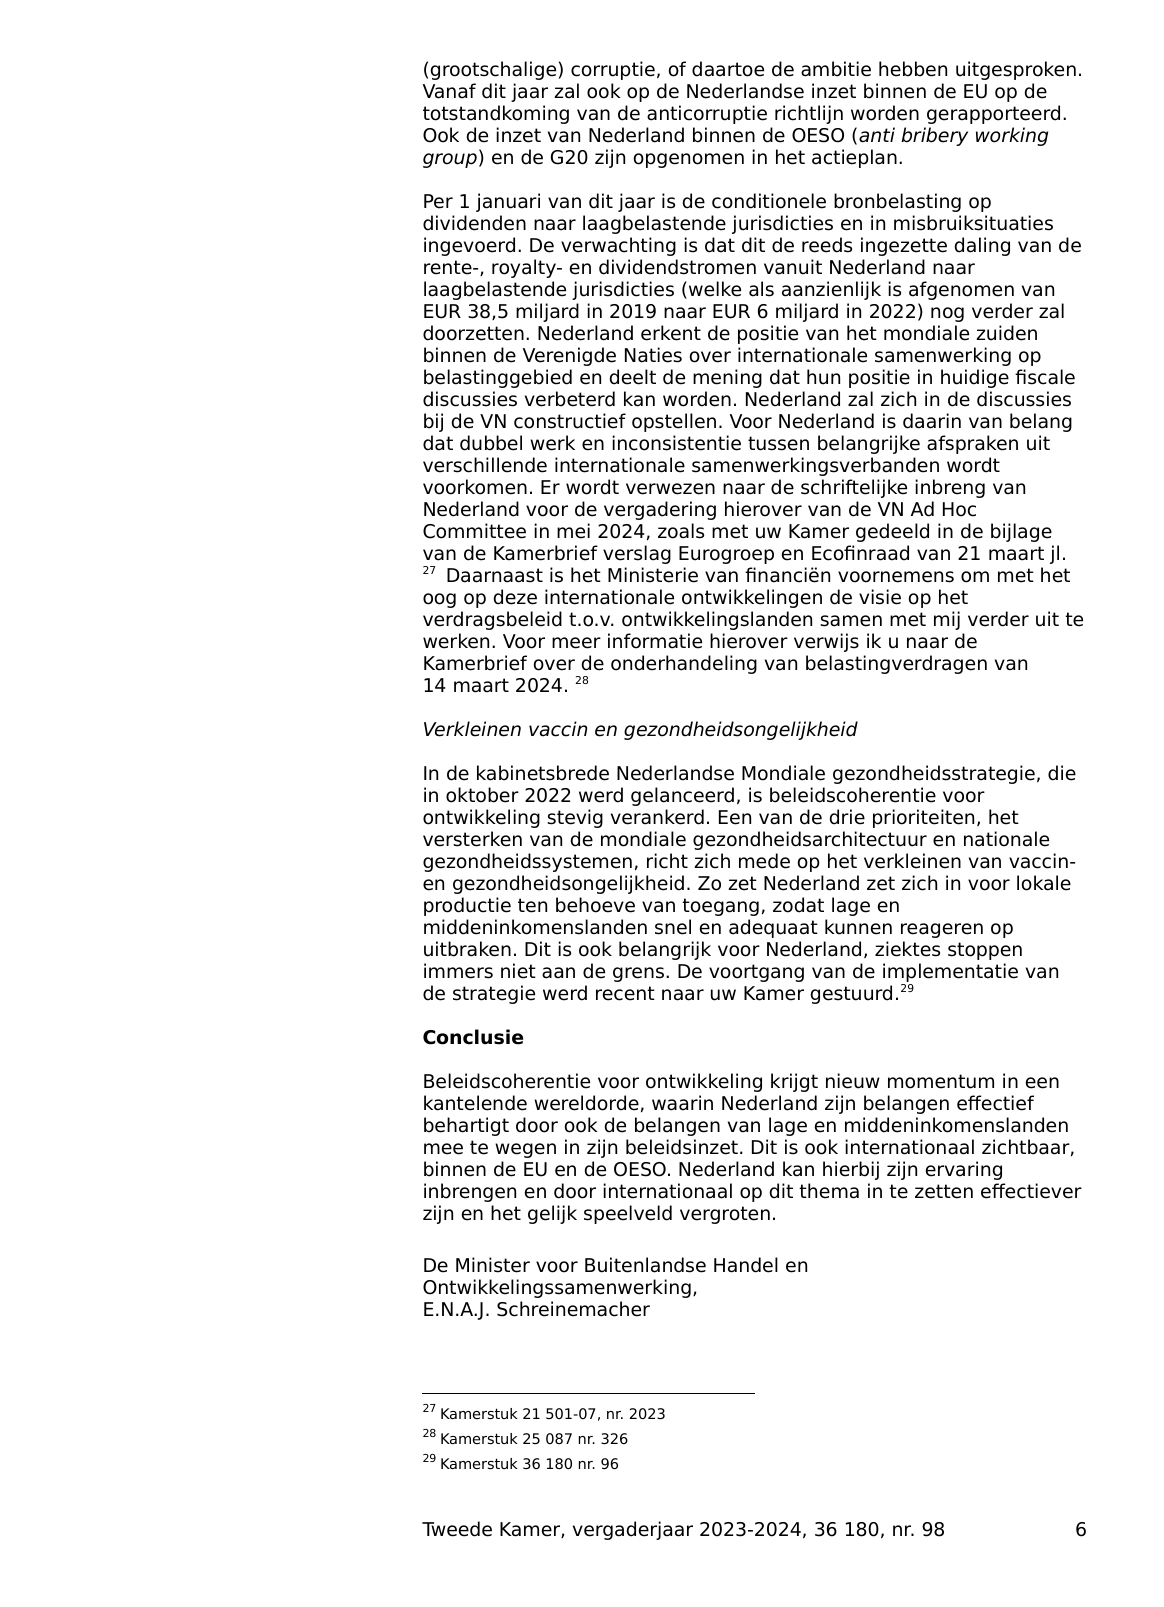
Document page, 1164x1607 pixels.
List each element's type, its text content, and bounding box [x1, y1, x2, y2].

subtitle Conclusie [422, 1027, 1087, 1049]
text (grootschalige) corruptie, of daartoe de ambitie hebben uitgesproken. Vanaf dit jaar zal ook op de Nederlandse inzet binnen de EU op de totstandkoming van de anticorruptie richtlijn worden gerapporteerd. Ook de inzet van Nederland binnen de OESO (anti bribery working group) en de G20 zijn opgenomen in het actieplan. [422, 59, 1087, 169]
text Kamerstuk 25 087 nr. 326 [422, 1427, 1087, 1449]
text In de kabinetsbrede Nederlandse Mondiale gezondheidsstrategie, die in oktober 2022 werd gelanceerd, is beleidscoherentie voor ontwikkeling stevig verankerd. Een van de drie prioriteiten, het versterken van de mondiale gezondheidsarchitectuur en nationale gezondheidssystemen, richt zich mede op het verkleinen van vaccin- en gezondheidsongelijkheid. Zo zet Nederland zet zich in voor lokale productie ten behoeve van toegang, zodat lage en middeninkomenslanden snel en adequaat kunnen reageren op uitbraken. Dit is ook belangrijk voor Nederland, ziektes stoppen immers niet aan de grens. De voortgang van de implementatie van de strategie werd recent naar uw Kamer gestuurd. [422, 763, 1087, 1005]
subtitle Verkleinen vaccin en gezondheidsongelijkheid [422, 719, 1087, 741]
text Per 1 januari van dit jaar is de conditionele bronbelasting op dividenden naar laagbelastende jurisdicties en in misbruiksituaties ingevoerd. De verwachting is dat dit de reeds ingezette daling van de rente-, royalty- en dividendstromen vanuit Nederland naar laagbelastende jurisdicties (welke als aanzienlijk is afgenomen van EUR 38,5 miljard in 2019 naar EUR 6 miljard in 2022) nog verder zal doorzetten. Nederland erkent de positie van het mondiale zuiden binnen de Verenigde Naties over internationale samenwerking op belastinggebied en deelt de mening dat hun positie in huidige fiscale discussies verbeterd kan worden. Nederland zal zich in de discussies bij de VN constructief opstellen. Voor Nederland is daarin van belang dat dubbel werk en inconsistentie tussen belangrijke afspraken uit verschillende internationale samenwerkingsverbanden wordt voorkomen. Er wordt verwezen naar de schriftelijke inbreng van Nederland voor de vergadering hierover van de VN Ad Hoc Committee in mei 2024, zoals met uw Kamer gedeeld in de bijlage van de Kamerbrief verslag Eurogroep en Ecofinraad van 21 maart jl. Daarnaast is het Ministerie van financiën voornemens om met het oog op deze internationale ontwikkelingen de visie op het verdragsbeleid t.o.v. ontwikkelingslanden samen met mij verder uit te werken. Voor meer informatie hierover verwijs ik u naar de Kamerbrief over de onderhandeling van belastingverdragen van 14 maart 2024. [422, 191, 1087, 697]
text De Minister voor Buitenlandse Handel en Ontwikkelingssamenwerking, E.N.A.J. Schreinemacher [422, 1255, 1087, 1321]
text Beleidscoherentie voor ontwikkeling krijgt nieuw momentum in een kantelende wereldorde, waarin Nederland zijn belangen effectief behartigt door ook de belangen van lage en middeninkomenslanden mee te wegen in zijn beleidsinzet. Dit is ook internationaal zichtbaar, binnen de EU en de OESO. Nederland kan hierbij zijn ervaring inbrengen en door internationaal op dit thema in te zetten effectiever zijn en het gelijk speelveld vergroten. [422, 1071, 1087, 1225]
text Kamerstuk 21 501-07, nr. 2023 [422, 1402, 1087, 1424]
text Kamerstuk 36 180 nr. 96 [422, 1452, 1087, 1474]
